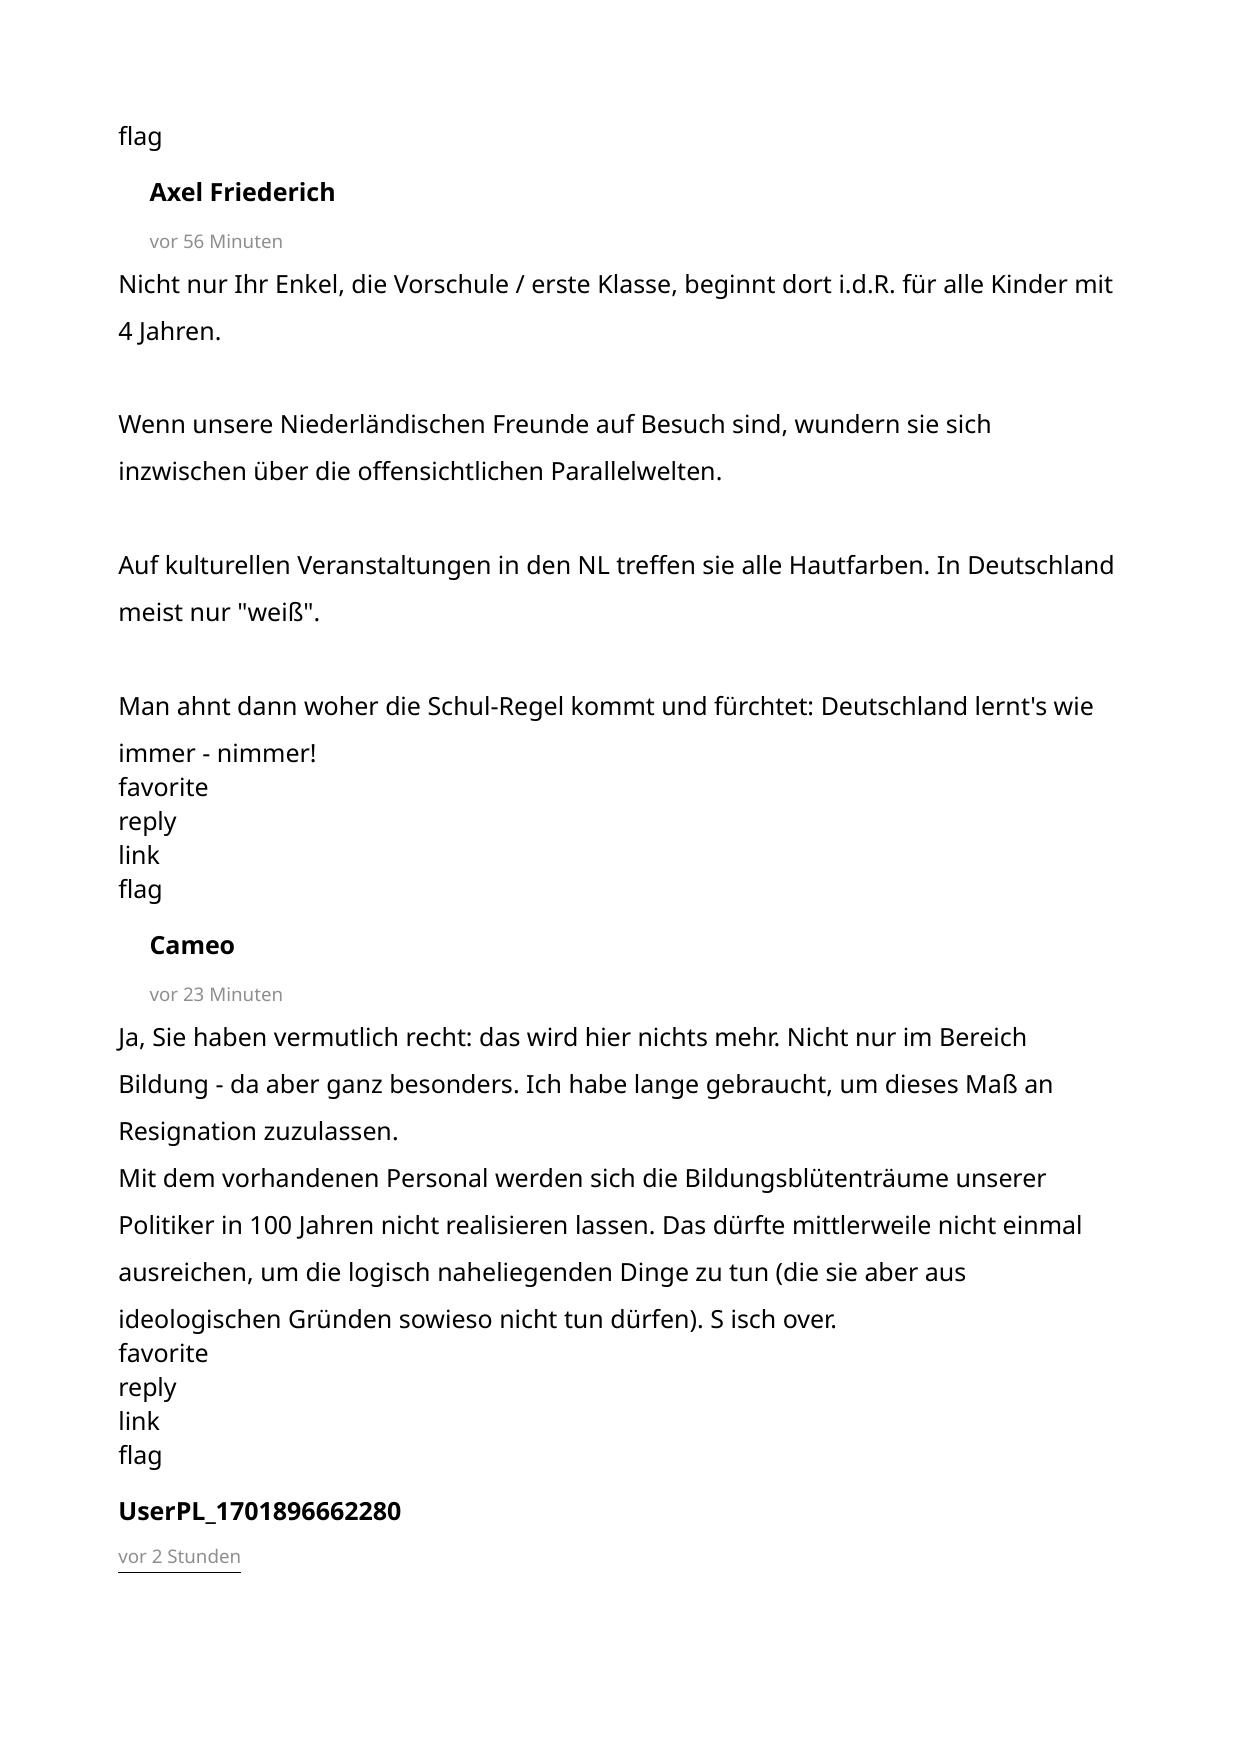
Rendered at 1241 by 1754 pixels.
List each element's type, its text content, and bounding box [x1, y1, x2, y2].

text vor 23 Minuten [149, 977, 1122, 1007]
text reply [118, 803, 1122, 837]
text flag [118, 1437, 1122, 1472]
text vor 2 Stunden [118, 1543, 1122, 1573]
text favorite [118, 1335, 1122, 1369]
text UserPL_1701896662280 [118, 1487, 1114, 1528]
text flag [118, 118, 1122, 152]
text Axel Friederich [149, 168, 1114, 208]
text Cameo [149, 921, 1114, 962]
text Ja, Sie haben vermutlich recht: das wird hier nichts mehr. Nicht nur im Bereich Bildung - da aber ganz besonders. Ich habe lange gebraucht, um dieses Maß an Resignation zuzulassen. Mit dem vorhandenen Personal werden sich die Bildungsblütenträume unserer Politiker in 100 Jahren nicht realisieren lassen. Das dürfte mittlerweile nicht einmal ausreichen, um die logisch naheliegenden Dinge zu tun (die sie aber aus ideologischen Gründen sowieso nicht tun dürfen). S isch over. [118, 1007, 1122, 1335]
text flag [118, 872, 1122, 906]
text link [118, 1403, 1122, 1437]
text reply [118, 1369, 1122, 1403]
text link [118, 837, 1122, 872]
text Nicht nur Ihr Enkel, die Vorschule / erste Klasse, beginnt dort i.d.R. für alle Kinder mit 4 Jahren. Wenn unsere Niederländischen Freunde auf Besuch sind, wundern sie sich inzwischen über die offensichtlichen Parallelwelten. Auf kulturellen Veranstaltungen in den NL treffen sie alle Hautfarben. In Deutschland meist nur "weiß". Man ahnt dann woher die Schul-Regel kommt und fürchtet: Deutschland lernt's wie immer - nimmer! [118, 254, 1122, 769]
text favorite [118, 769, 1122, 803]
text vor 56 Minuten [149, 224, 1122, 254]
